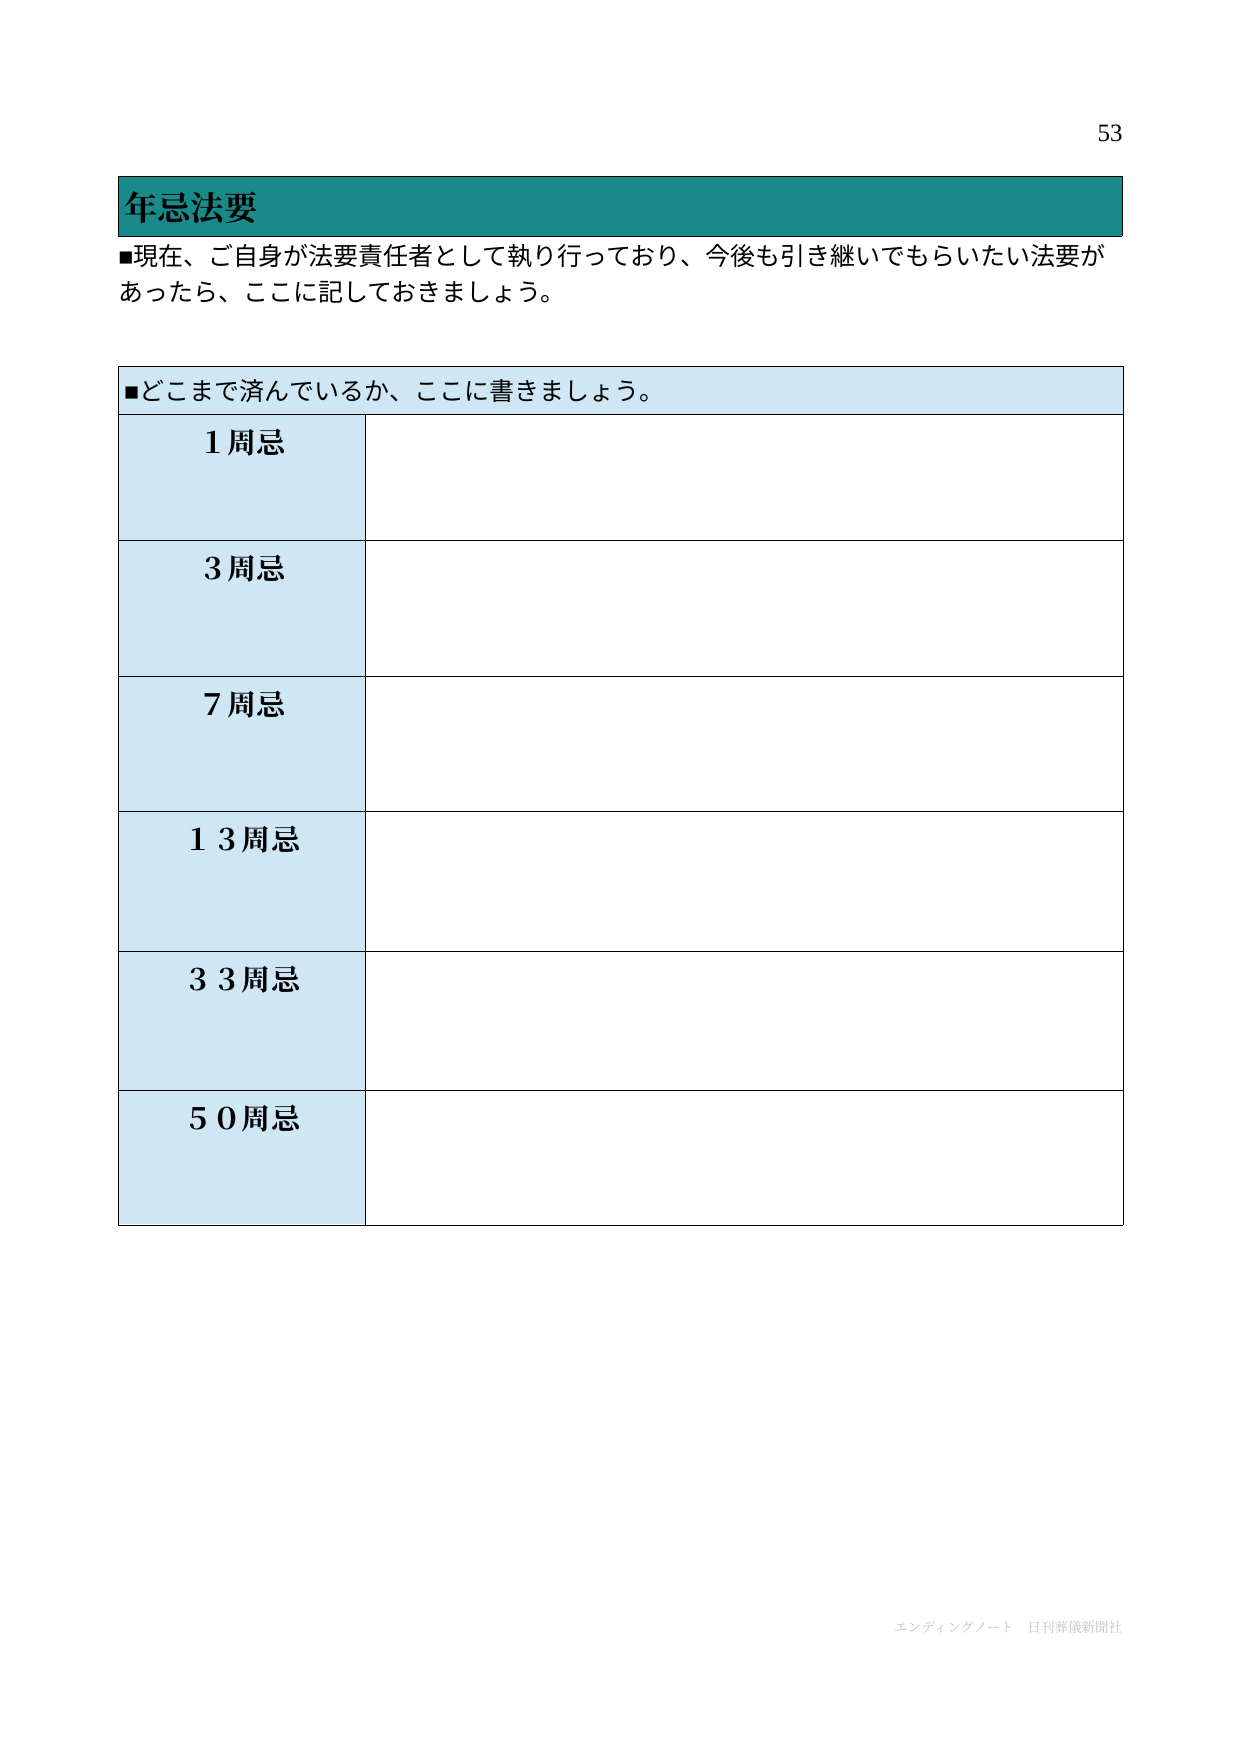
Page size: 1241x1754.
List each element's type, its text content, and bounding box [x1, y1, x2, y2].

text ■現在、ご自身が法要責任者として執り行っており、今後も引き継いでもらいたい法要があったら、ここに記しておきましょう。 [118, 237, 1122, 308]
table_cell [366, 812, 1123, 951]
table_header 年忌法要 [119, 177, 1122, 236]
table_cell １３周忌 [119, 812, 365, 951]
table_cell １周忌 [119, 415, 365, 540]
table_cell ３周忌 [119, 541, 365, 676]
table_cell [366, 952, 1123, 1090]
table_cell ５０周忌 [119, 1091, 365, 1224]
table_cell [366, 541, 1123, 676]
table_cell [366, 1091, 1123, 1224]
table_cell ７周忌 [119, 677, 365, 811]
table_cell [366, 415, 1123, 540]
table_header ■どこまで済んでいるか、ここに書きましょう。 [119, 367, 1123, 414]
table_cell ３３周忌 [119, 952, 365, 1090]
table_cell [366, 677, 1123, 811]
